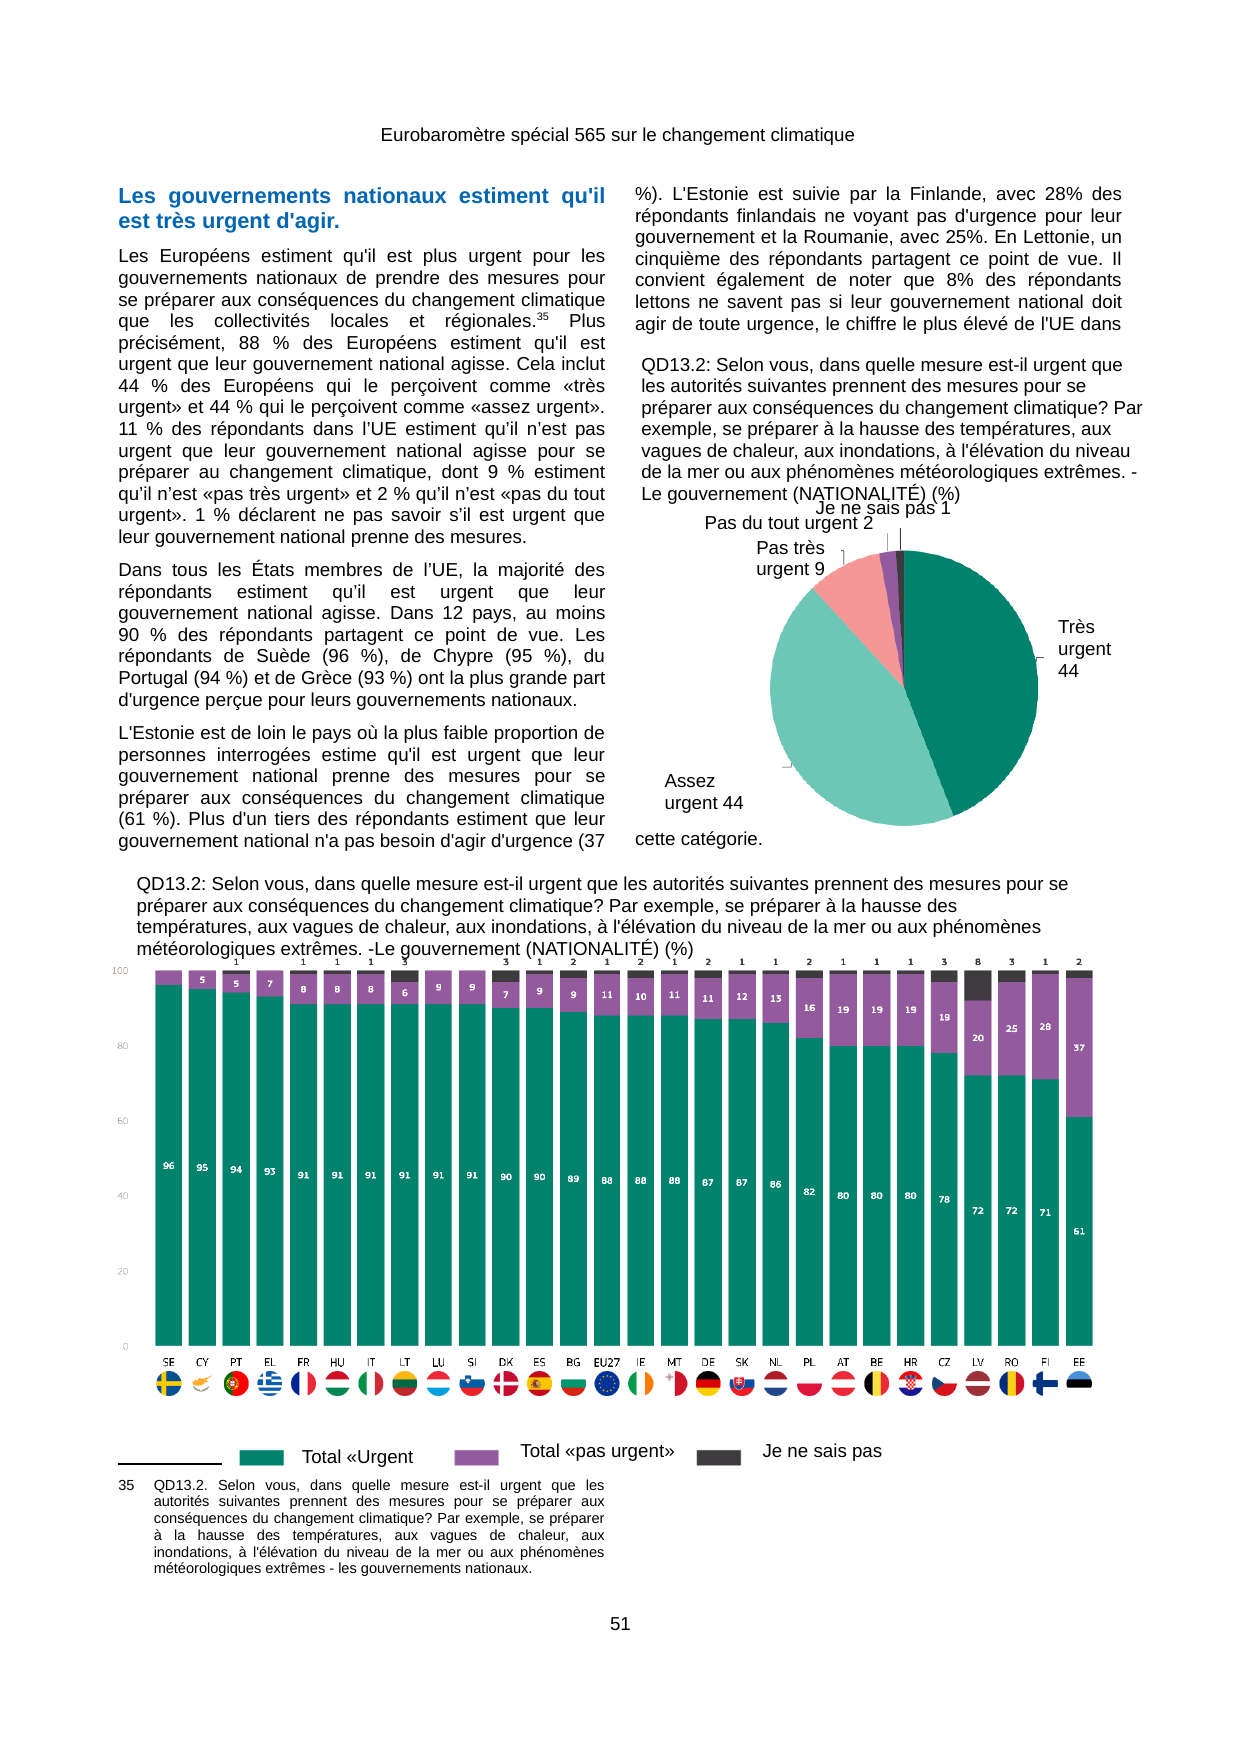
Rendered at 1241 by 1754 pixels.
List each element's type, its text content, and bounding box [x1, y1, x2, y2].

text L'Estonie est de loin le pays où la plus faible proportion de personnes interrogées estime qu'il est urgent que leur gouvernement national prenne des mesures pour se préparer aux conséquences du changement climatique (61 %). Plus d'un tiers des répondants estiment que leur gouvernement national n'a pas besoin d'agir d'urgence (37 %). L'Estonie est suivie par la Finlande, avec 28% des répondants finlandais ne voyant pas d'urgence pour leur gouvernement et la Roumanie, avec 25%. En Lettonie, un cinquième des répondants partagent ce point de vue. Il convient également de noter que 8% des répondants lettons ne savent pas si leur gouvernement national doit agir de toute urgence, le chiffre le plus élevé de l'UE dans cette catégorie. [635, 183, 1122, 849]
picture [104, 945, 1114, 1407]
picture [593, 945, 598, 953]
text Les Européens estiment qu'il est plus urgent pour les gouvernements nationaux de prendre des mesures pour se préparer aux conséquences du changement climatique que les collectivités locales et régionales. Plus précisément, 88 % des Européens estiment qu'il est urgent que leur gouvernement national agisse. Cela inclut 44 % des Européens qui le perçoivent comme «très urgent» et 44 % qui le perçoivent comme «assez urgent». 11 % des répondants dans l’UE estiment qu’il n’est pas urgent que leur gouvernement national agisse pour se préparer au changement climatique, dont 9 % estiment qu’il n’est «pas très urgent» et 2 % qu’il n’est «pas du tout urgent». 1 % déclarent ne pas savoir s’il est urgent que leur gouvernement national prenne des mesures. [118, 245, 605, 547]
picture [197, 946, 202, 954]
picture [433, 945, 438, 953]
picture [181, 946, 186, 954]
text QD13.2. Selon vous, dans quelle mesure est-il urgent que les autorités suivantes prennent des mesures pour se préparer aux conséquences du changement climatique? Par exemple, se préparer à la hausse des températures, aux vagues de chaleur, aux inondations, à l'élévation du niveau de la mer ou aux phénomènes météorologiques extrêmes - les gouvernements nationaux. [118, 1476, 605, 1577]
text Les gouvernements nationaux estiment qu'il est très urgent d'agir. [118, 183, 605, 233]
picture [537, 945, 542, 953]
picture [757, 528, 1044, 828]
picture [413, 946, 418, 954]
text Dans tous les États membres de l’UE, la majorité des répondants estiment qu’il est urgent que leur gouvernement national agisse. Dans 12 pays, au moins 90 % des répondants partagent ce point de vue. Les répondants de Suède (96 %), de Chypre (95 %), du Portugal (94 %) et de Grèce (93 %) ont la plus grande part d'urgence perçue pour leurs gouvernements nationaux. [118, 559, 605, 710]
picture [212, 946, 217, 954]
picture [576, 945, 585, 954]
picture [222, 1428, 748, 1474]
text L'Estonie est de loin le pays où la plus faible proportion de personnes interrogées estime qu'il est urgent que leur gouvernement national prenne des mesures pour se préparer aux conséquences du changement climatique (61 %). Plus d'un tiers des répondants estiment que leur gouvernement national n'a pas besoin d'agir d'urgence (37 %). L'Estonie est suivie par la Finlande, avec 28% des répondants finlandais ne voyant pas d'urgence pour leur gouvernement et la Roumanie, avec 25%. En Lettonie, un cinquième des répondants partagent ce point de vue. Il convient également de noter que 8% des répondants lettons ne savent pas si leur gouvernement national doit agir de toute urgence, le chiffre le plus élevé de l'UE dans cette catégorie. [118, 722, 605, 851]
